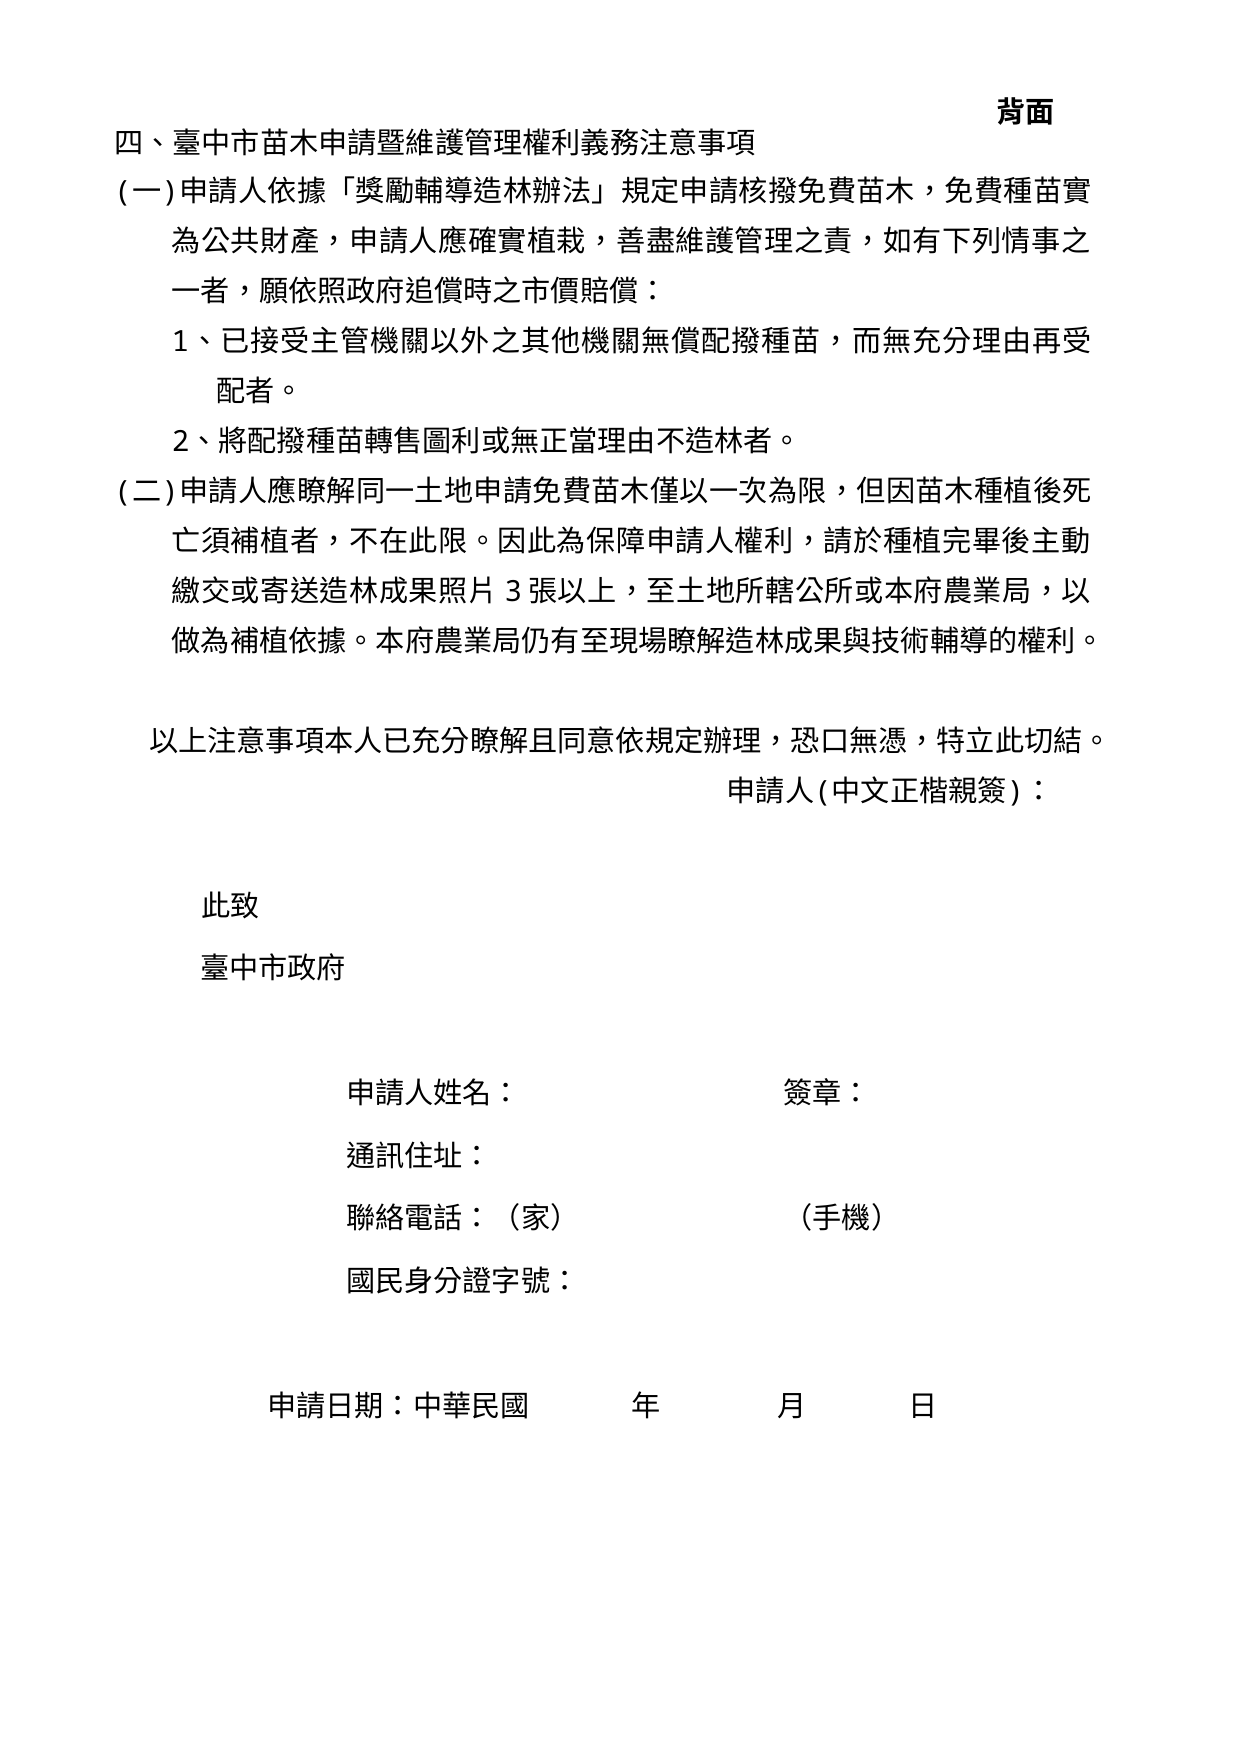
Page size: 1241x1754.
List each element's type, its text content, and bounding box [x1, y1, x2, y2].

text 申請日期：中華民國 年 月 日 [112, 1362, 1092, 1424]
text 以上注意事項本人已充分瞭解且同意依規定辦理，恐口無憑，特立此切結。 [114, 712, 1092, 762]
text 此致 [201, 862, 1092, 924]
text [981, 87, 1079, 129]
text (一)申請人依據「獎勵輔導造林辦法」規定申請核撥免費苗木，免費種苗實為公共財產，申請人應確實植栽，善盡維護管理之責，如有下列情事之一者，願依照政府追償時之市價賠償： [114, 162, 1092, 312]
text 1、已接受主管機關以外之其他機關無償配撥種苗，而無充分理由再受配者。 [171, 312, 1092, 412]
text (二)申請人應瞭解同一土地申請免費苗木僅以一次為限，但因苗木種植後死亡須補植者，不在此限。因此為保障申請人權利，請於種植完畢後主動繳交或寄送造林成果照片3張以上，至土地所轄公所或本府農業局，以做為補植依據。本府農業局仍有至現場瞭解造林成果與技術輔導的權利。 [114, 462, 1092, 662]
text 申請人(中文正楷親簽)： [114, 762, 1092, 812]
text 2、將配撥種苗轉售圖利或無正當理由不造林者。 [171, 412, 1092, 462]
text 申請人姓名： 簽章： [112, 1049, 1092, 1112]
text 通訊住址： [112, 1112, 1092, 1174]
text 四、臺中市苗木申請暨維護管理權利義務注意事項 [114, 119, 1092, 162]
text 聯絡電話：（家） （手機） [112, 1174, 1092, 1237]
text 臺中市政府 [112, 924, 1092, 987]
text 背面 [996, 88, 1064, 128]
text 國民身分證字號： [112, 1237, 1092, 1299]
